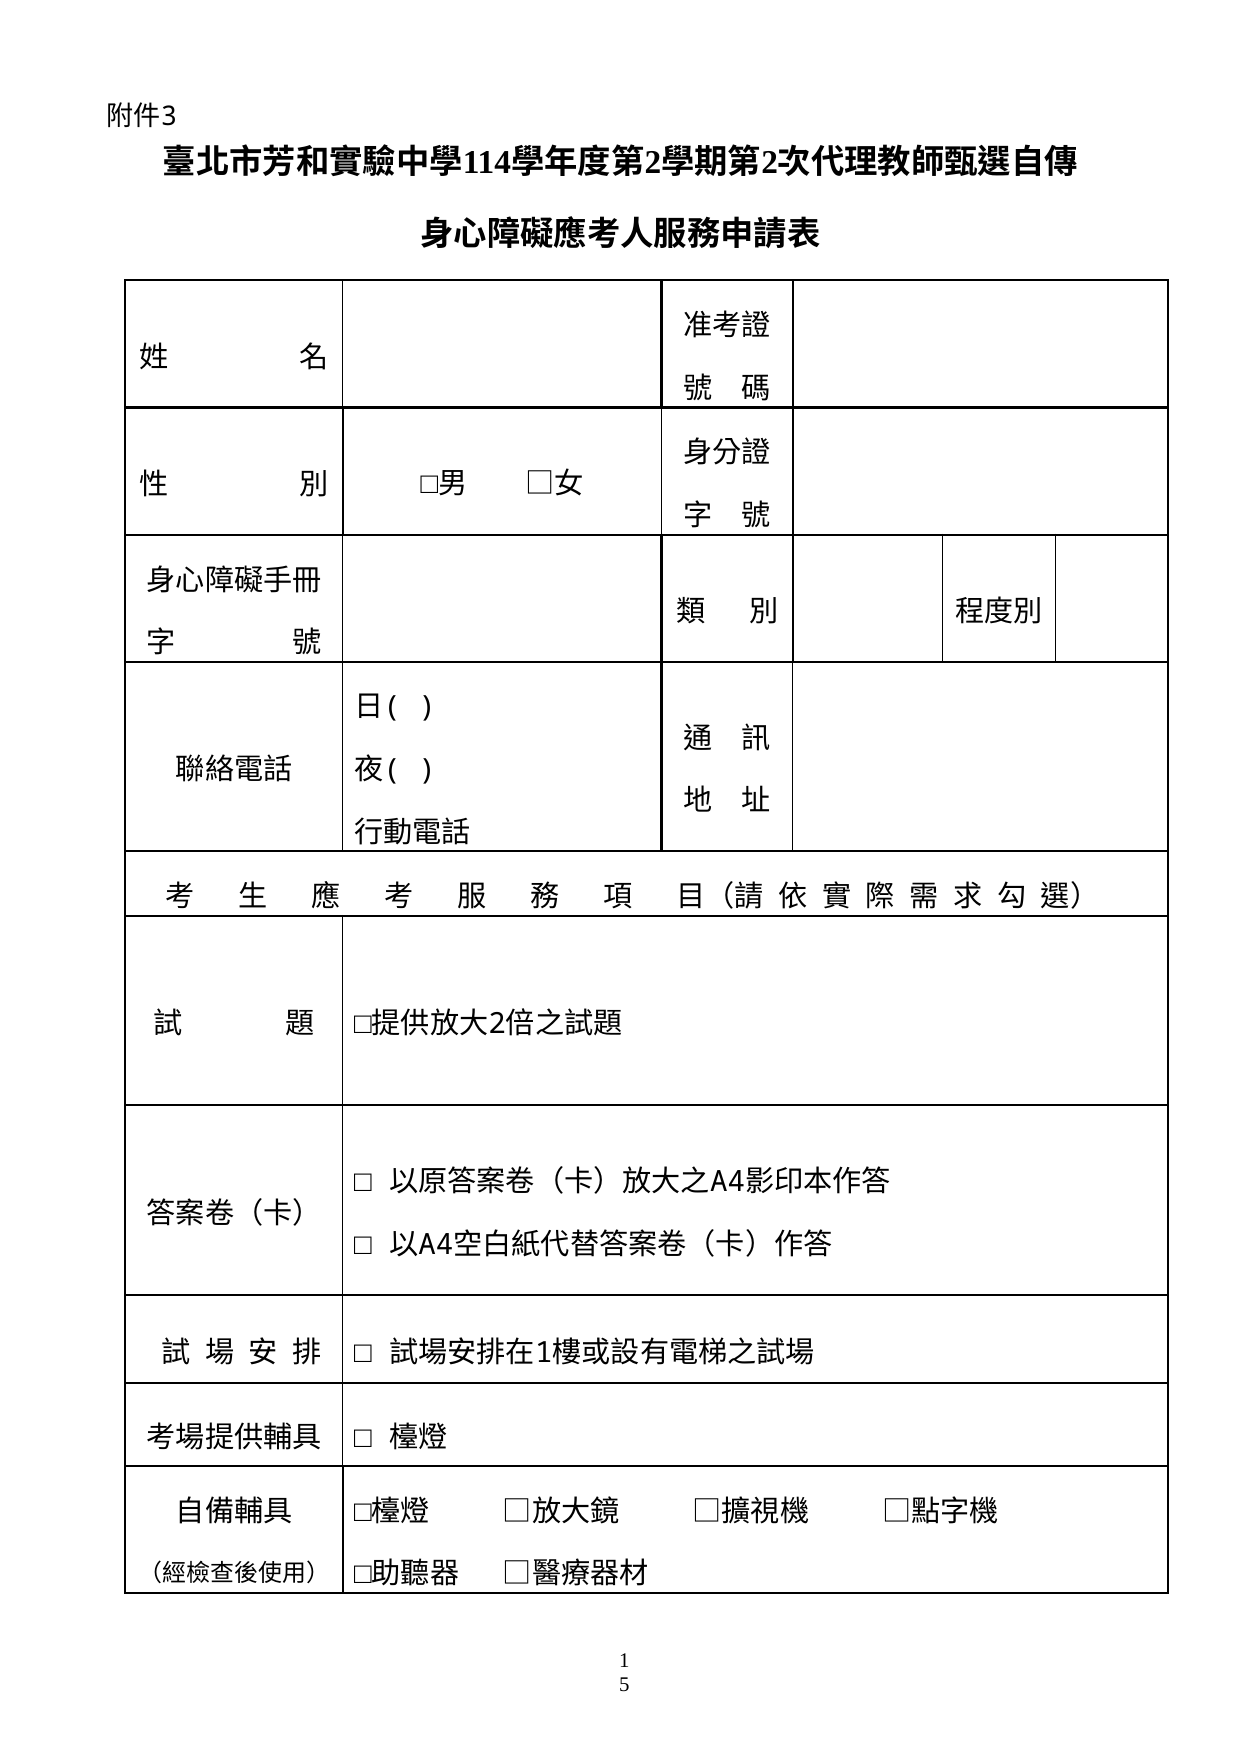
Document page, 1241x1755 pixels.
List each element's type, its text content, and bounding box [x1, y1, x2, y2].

table_cell [343, 536, 660, 661]
table_cell 程度別 [943, 536, 1055, 661]
table_cell □ 以原答案卷（卡）放大之A4影印本作答 □ 以A4空白紙代替答案卷（卡）作答 [343, 1106, 1167, 1294]
table_cell [1056, 536, 1167, 661]
table_cell [793, 663, 1167, 850]
table_cell [794, 536, 942, 661]
table_header 准考證 號 碼 [663, 281, 792, 406]
text 身心障礙應考人服務申請表 [106, 207, 1134, 255]
table_cell 聯絡電話 [126, 663, 342, 850]
table_cell □檯燈 □放大鏡 □擴視機 □點字機 □助聽器 □醫療器材 [344, 1467, 1167, 1592]
table_cell 考 生 應 考 服 務 項 目（請 依 實 際 需 求 勾 選） [126, 852, 1167, 915]
table_cell 通 訊 地 址 [663, 663, 792, 850]
text 臺北市芳和實驗中學114學年度第2學期第2次代理教師甄選自傳 [106, 135, 1134, 183]
table_cell □提供放大2倍之試題 [343, 917, 1167, 1104]
text 附件3 [106, 72, 1134, 135]
table_cell 試 題 [126, 917, 342, 1104]
table_cell 身分證 字 號 [662, 409, 792, 533]
table_header 姓 名 [126, 281, 342, 406]
table_header [794, 281, 1167, 406]
table_cell □ 檯燈 [343, 1384, 1167, 1465]
table_cell [794, 409, 1167, 533]
table_header [343, 281, 660, 406]
table_cell 考場提供輔具 [126, 1384, 342, 1465]
table_cell 日( ) 夜( ) 行動電話 [343, 663, 660, 850]
table_cell 身心障礙手冊 字 號 [126, 536, 342, 661]
table_cell □男 □女 [344, 409, 661, 533]
table_cell 類 別 [663, 536, 792, 661]
table_cell 試 場 安 排 [126, 1296, 342, 1382]
table_cell □ 試場安排在1樓或設有電梯之試場 [343, 1296, 1167, 1382]
table_cell 自備輔具 （經檢查後使用） [126, 1467, 342, 1592]
table_cell 答案卷（卡） [126, 1106, 342, 1294]
table_cell 性 別 [126, 409, 342, 533]
